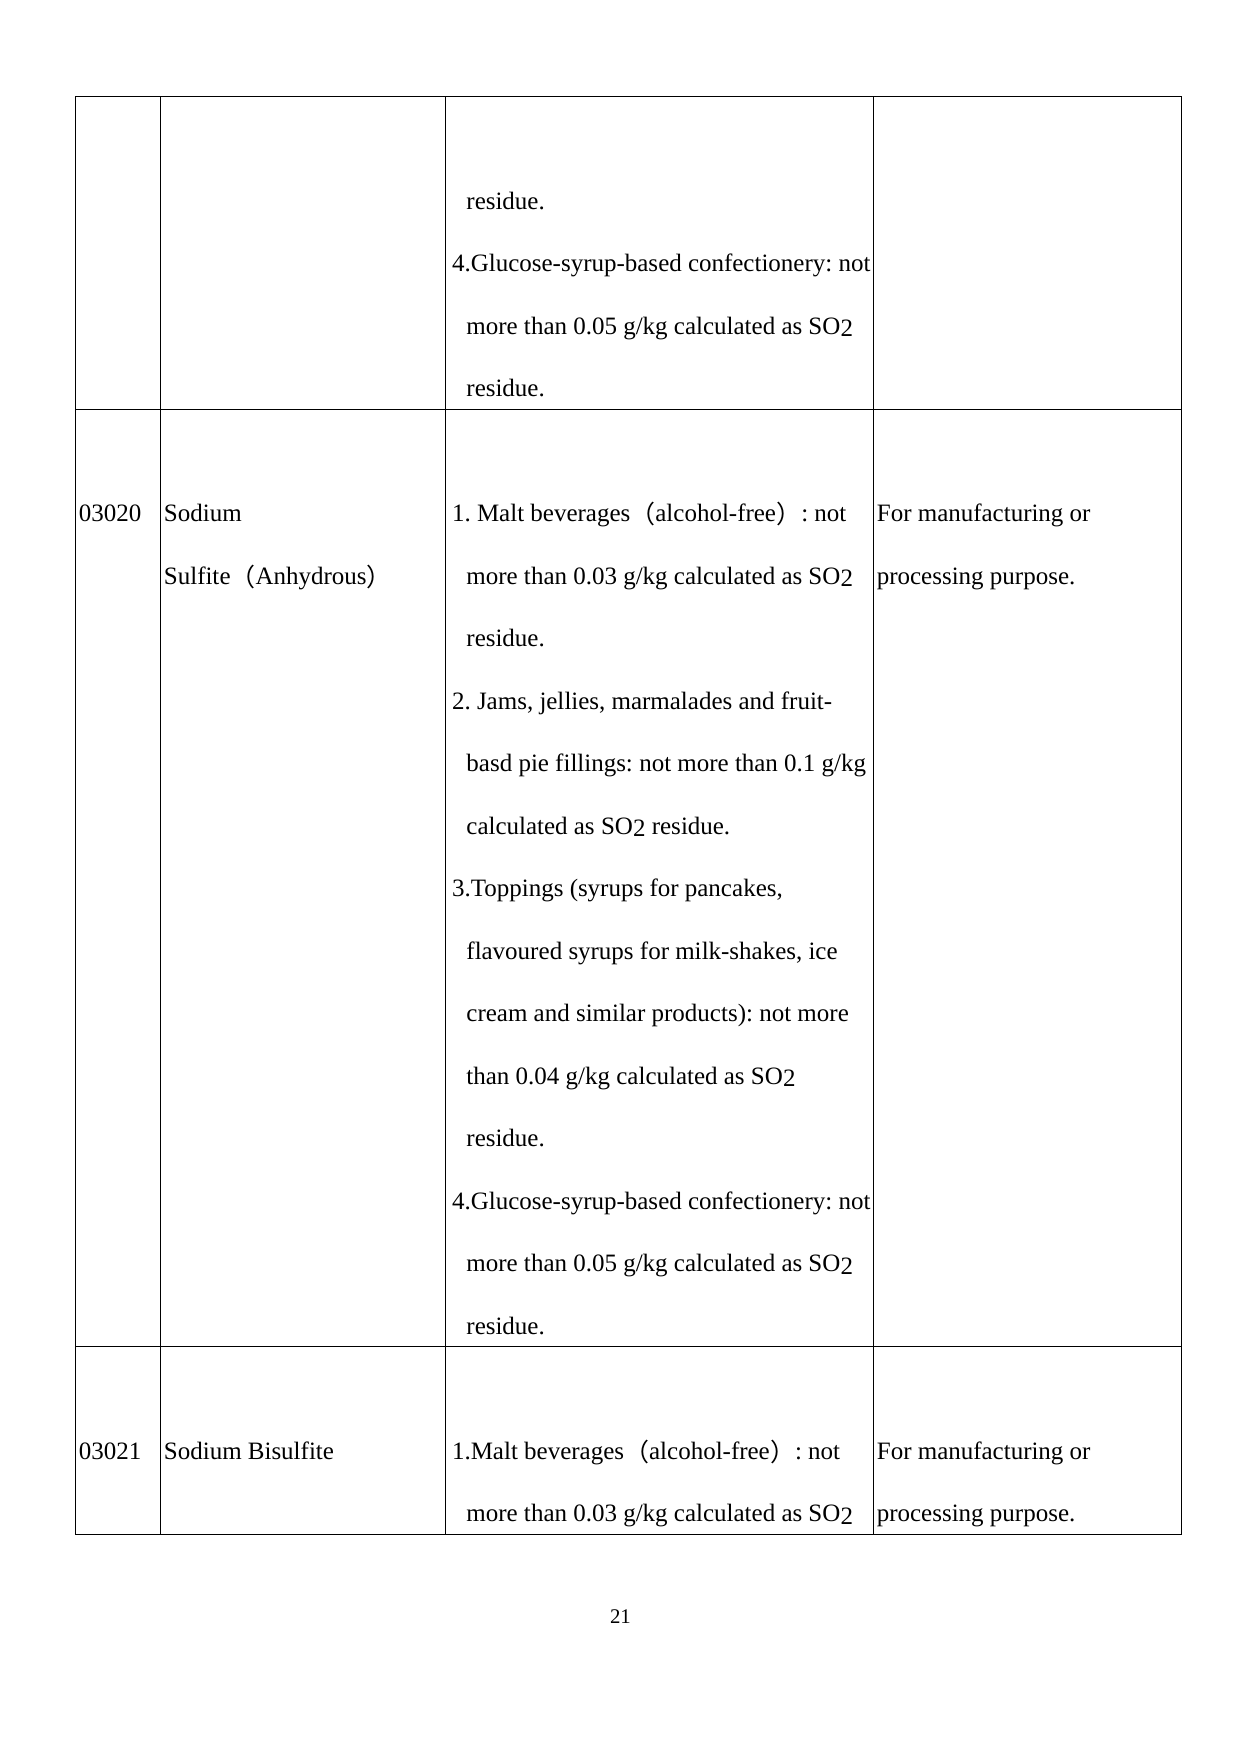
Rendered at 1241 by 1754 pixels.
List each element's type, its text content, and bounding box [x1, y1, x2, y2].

table_cell 03021 [76, 1347, 160, 1534]
table_cell [76, 97, 160, 409]
table_cell [161, 97, 445, 409]
table_cell 1.Malt beverages（alcohol-free）: not more than 0.03 g/kg calculated as SO2 [446, 1347, 873, 1534]
table_cell Sodium Sulfite（Anhydrous） [161, 410, 445, 1346]
table_cell For manufacturing or processing purpose. [874, 410, 1181, 1346]
table_cell 1. Malt beverages（alcohol-free）: not more than 0.03 g/kg calculated as SO2 residue. 2. Jams, jellies, marmalades and fruit-basd pie fillings: not more than 0.1 g/kg calculated as SO2 residue. 3.Toppings (syrups for pancakes, flavoured syrups for milk-shakes, ice cream and similar products): not more than 0.04 g/kg calculated as SO2 residue. 4.Glucose-syrup-based confectionery: not more than 0.05 g/kg calculated as SO2 residue. [446, 410, 873, 1346]
table_cell 03020 [76, 410, 160, 1346]
table_cell For manufacturing or processing purpose. [874, 1347, 1181, 1534]
table_cell residue. 4.Glucose-syrup-based confectionery: not more than 0.05 g/kg calculated as SO2 residue. [446, 97, 873, 409]
table_cell [874, 97, 1181, 409]
table_cell Sodium Bisulfite [161, 1347, 445, 1534]
